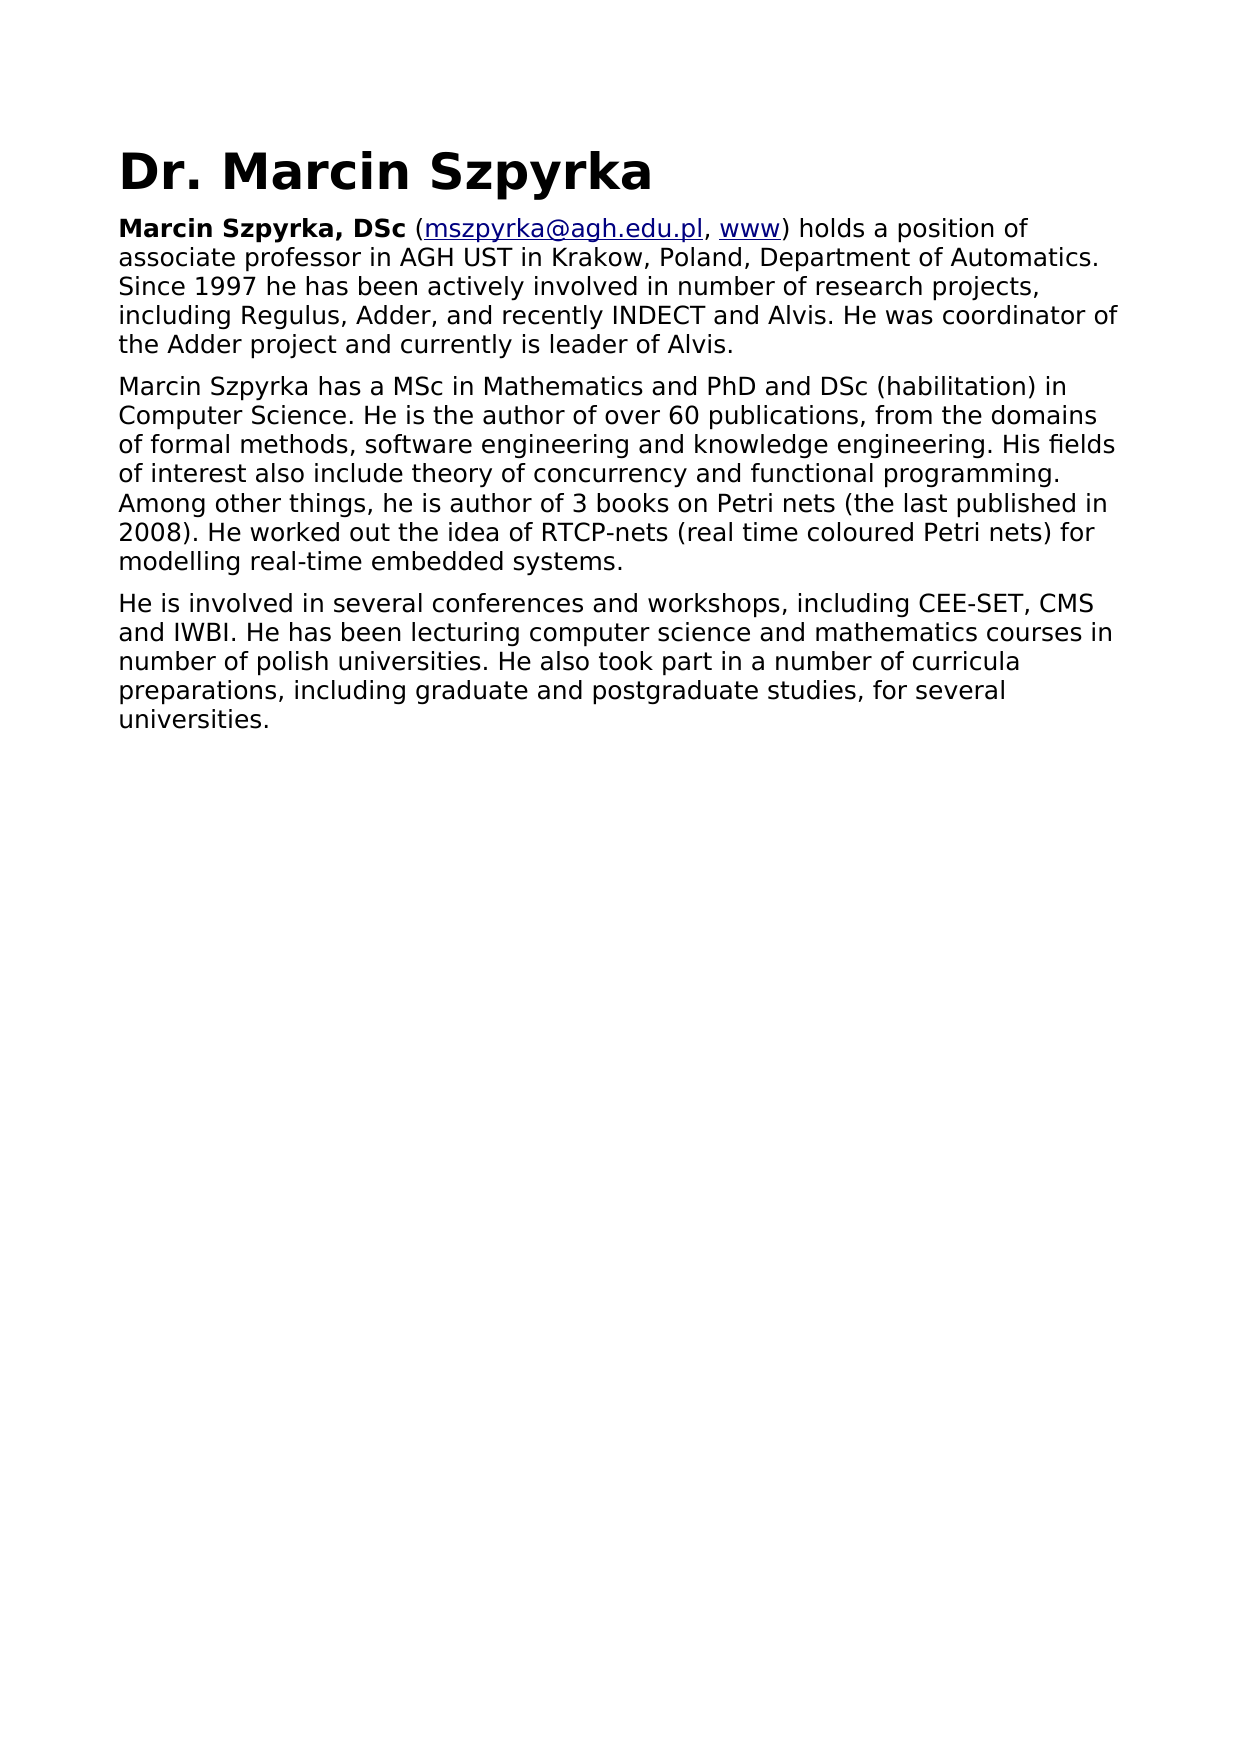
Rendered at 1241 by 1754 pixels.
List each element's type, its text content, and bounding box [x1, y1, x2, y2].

subtitle Dr. Marcin Szpyrka [118, 143, 1122, 201]
text He is involved in several conferences and workshops, including CEE-SET, CMS and IWBI. He has been lecturing computer science and mathematics courses in number of polish universities. He also took part in a number of curricula preparations, including graduate and postgraduate studies, for several universities. [118, 589, 1122, 735]
text Marcin Szpyrka, DSc (mszpyrka@agh.edu.pl, www) holds a position of associate professor in AGH UST in Krakow, Poland, Department of Automatics. Since 1997 he has been actively involved in number of research projects, including Regulus, Adder, and recently INDECT and Alvis. He was coordinator of the Adder project and currently is leader of Alvis. [118, 214, 1122, 360]
text Marcin Szpyrka has a MSc in Mathematics and PhD and DSc (habilitation) in Computer Science. He is the author of over 60 publications, from the domains of formal methods, software engineering and knowledge engineering. His fields of interest also include theory of concurrency and functional programming. Among other things, he is author of 3 books on Petri nets (the last published in 2008). He worked out the idea of RTCP-nets (real time coloured Petri nets) for modelling real-time embedded systems. [118, 372, 1122, 576]
